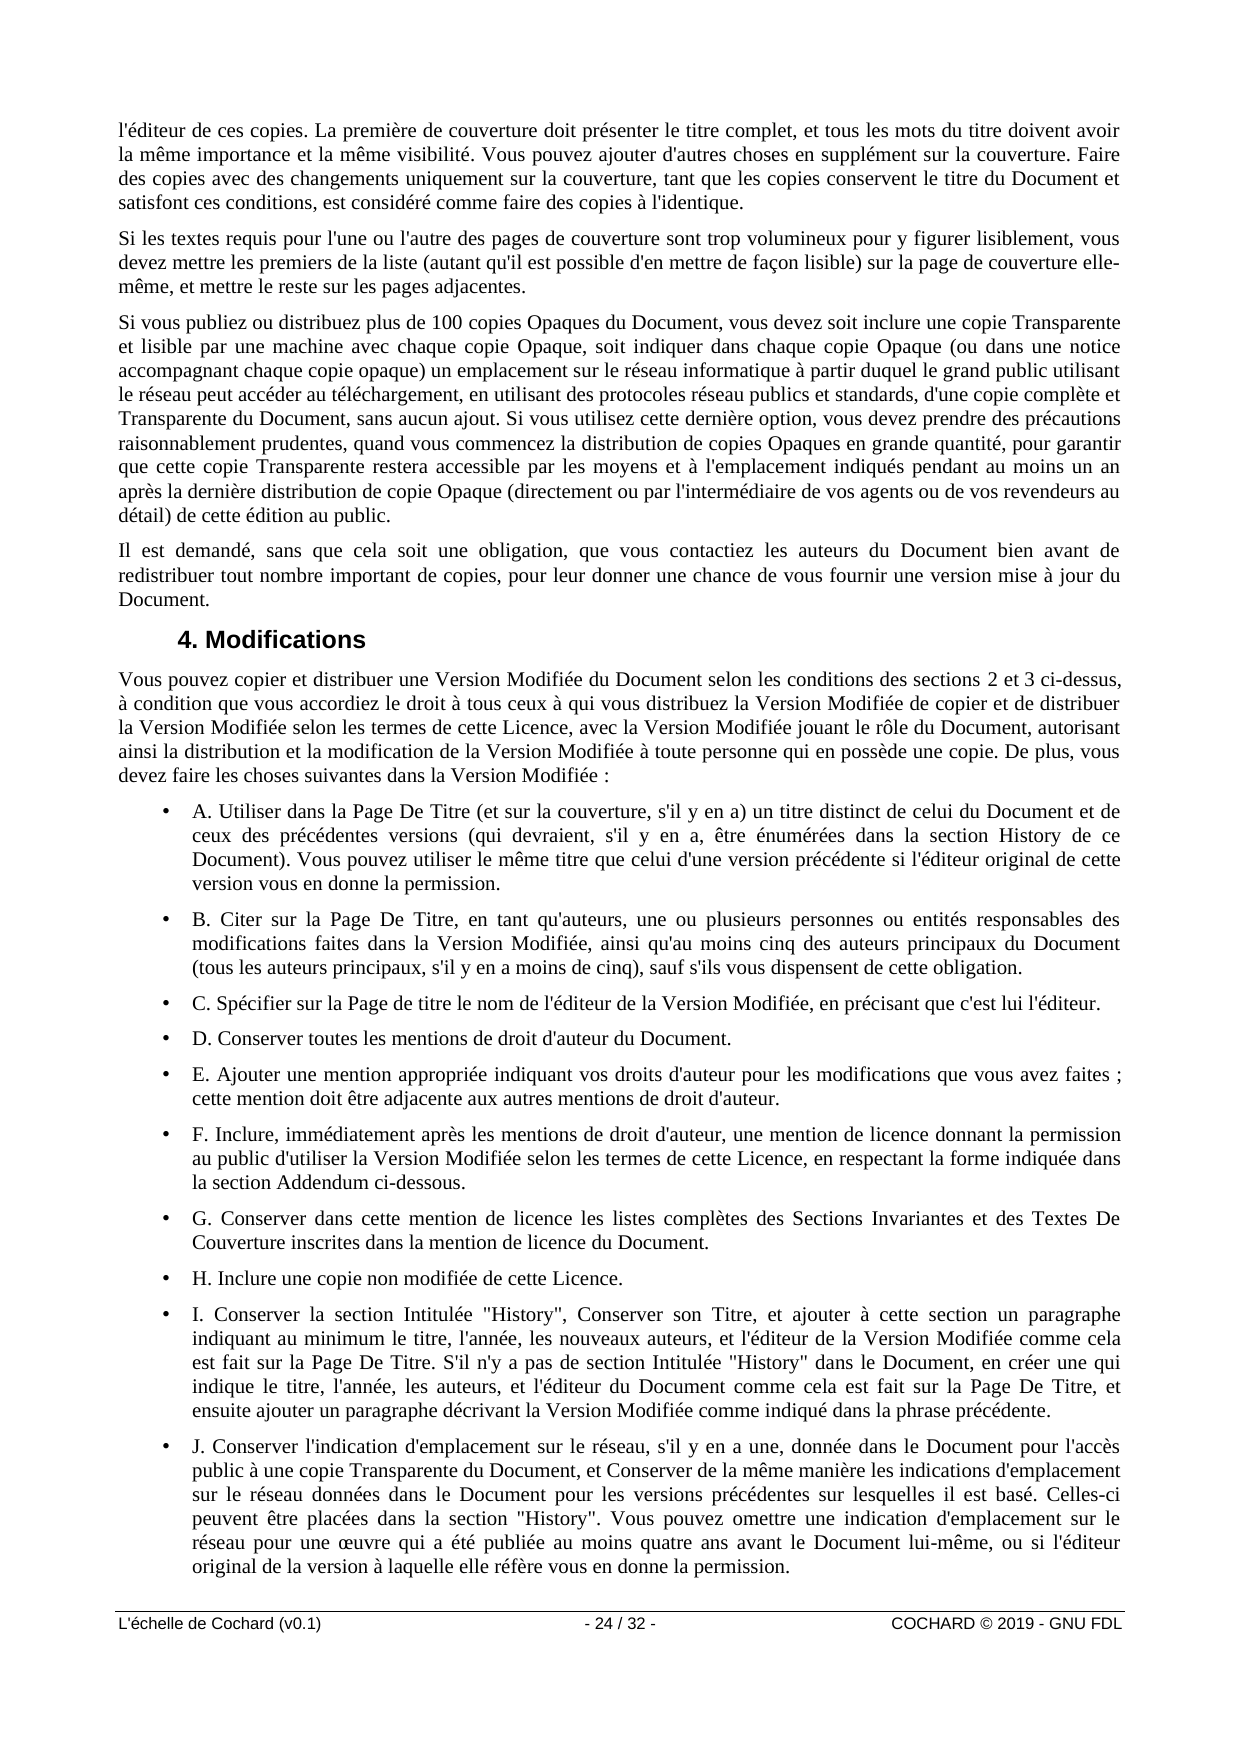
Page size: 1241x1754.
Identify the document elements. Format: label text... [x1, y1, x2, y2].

list D. Conserver toutes les mentions de droit d'auteur du Document. [162, 1026, 1122, 1050]
list E. Ajouter une mention appropriée indiquant vos droits d'auteur pour les modifications que vous avez faites ; cette mention doit être adjacente aux autres mentions de droit d'auteur. [162, 1062, 1122, 1110]
list B. Citer sur la Page De Titre, en tant qu'auteurs, une ou plusieurs personnes ou entités responsables des modifications faites dans la Version Modifiée, ainsi qu'au moins cinq des auteurs principaux du Document (tous les auteurs principaux, s'il y en a moins de cinq), sauf s'ils vous dispensent de cette obligation. [162, 907, 1122, 979]
text Il est demandé, sans que cela soit une obligation, que vous contactiez les auteurs du Document bien avant de redistribuer tout nombre important de copies, pour leur donner une chance de vous fournir une version mise à jour du Document. [118, 538, 1122, 611]
list I. Conserver la section Intitulée "History", Conserver son Titre, et ajouter à cette section un paragraphe indiquant au minimum le titre, l'année, les nouveaux auteurs, et l'éditeur de la Version Modifiée comme cela est fait sur la Page De Titre. S'il n'y a pas de section Intitulée "History" dans le Document, en créer une qui indique le titre, l'année, les auteurs, et l'éditeur du Document comme cela est fait sur la Page De Titre, et ensuite ajouter un paragraphe décrivant la Version Modifiée comme indiqué dans la phrase précédente. [162, 1302, 1122, 1422]
list J. Conserver l'indication d'emplacement sur le réseau, s'il y en a une, donnée dans le Document pour l'accès public à une copie Transparente du Document, et Conserver de la même manière les indications d'emplacement sur le réseau données dans le Document pour les versions précédentes sur lesquelles il est basé. Celles-ci peuvent être placées dans la section "History". Vous pouvez omettre une indication d'emplacement sur le réseau pour une œuvre qui a été publiée au moins quatre ans avant le Document lui-même, ou si l'éditeur original de la version à laquelle elle réfère vous en donne la permission. [162, 1434, 1122, 1578]
list H. Inclure une copie non modifiée de cette Licence. [162, 1266, 1122, 1290]
text l'éditeur de ces copies. La première de couverture doit présenter le titre complet, et tous les mots du titre doivent avoir la même importance et la même visibilité. Vous pouvez ajouter d'autres choses en supplément sur la couverture. Faire des copies avec des changements uniquement sur la couverture, tant que les copies conservent le titre du Document et satisfont ces conditions, est considéré comme faire des copies à l'identique. [118, 118, 1122, 214]
text Si vous publiez ou distribuez plus de 100 copies Opaques du Document, vous devez soit inclure une copie Transparente et lisible par une machine avec chaque copie Opaque, soit indiquer dans chaque copie Opaque (ou dans une notice accompagnant chaque copie opaque) un emplacement sur le réseau informatique à partir duquel le grand public utilisant le réseau peut accéder au téléchargement, en utilisant des protocoles réseau publics et standards, d'une copie complète et Transparente du Document, sans aucun ajout. Si vous utilisez cette dernière option, vous devez prendre des précautions raisonnablement prudentes, quand vous commencez la distribution de copies Opaques en grande quantité, pour garantir que cette copie Transparente restera accessible par les moyens et à l'emplacement indiqués pendant au moins un an après la dernière distribution de copie Opaque (directement ou par l'intermédiaire de vos agents ou de vos revendeurs au détail) de cette édition au public. [118, 310, 1122, 527]
text Vous pouvez copier et distribuer une Version Modifiée du Document selon les conditions des sections 2 et 3 ci-dessus, à condition que vous accordiez le droit à tous ceux à qui vous distribuez la Version Modifiée de copier et de distribuer la Version Modifiée selon les termes de cette Licence, avec la Version Modifiée jouant le rôle du Document, autorisant ainsi la distribution et la modification de la Version Modifiée à toute personne qui en possède une copie. De plus, vous devez faire les choses suivantes dans la Version Modifiée : [118, 666, 1122, 787]
list A. Utiliser dans la Page De Titre (et sur la couverture, s'il y en a) un titre distinct de celui du Document et de ceux des précédentes versions (qui devraient, s'il y en a, être énumérées dans la section History de ce Document). Vous pouvez utiliser le même titre que celui d'une version précédente si l'éditeur original de cette version vous en donne la permission. [162, 798, 1122, 895]
text Si les textes requis pour l'une ou l'autre des pages de couverture sont trop volumineux pour y figurer lisiblement, vous devez mettre les premiers de la liste (autant qu'il est possible d'en mettre de façon lisible) sur la page de couverture elle-même, et mettre le reste sur les pages adjacentes. [118, 226, 1122, 298]
list C. Spécifier sur la Page de titre le nom de l'éditeur de la Version Modifiée, en précisant que c'est lui l'éditeur. [162, 991, 1122, 1014]
subtitle 4. Modifications [118, 625, 1122, 654]
list F. Inclure, immédiatement après les mentions de droit d'auteur, une mention de licence donnant la permission au public d'utiliser la Version Modifiée selon les termes de cette Licence, en respectant la forme indiquée dans la section Addendum ci-dessous. [162, 1122, 1122, 1194]
list G. Conserver dans cette mention de licence les listes complètes des Sections Invariantes et des Textes De Couverture inscrites dans la mention de licence du Document. [162, 1206, 1122, 1254]
